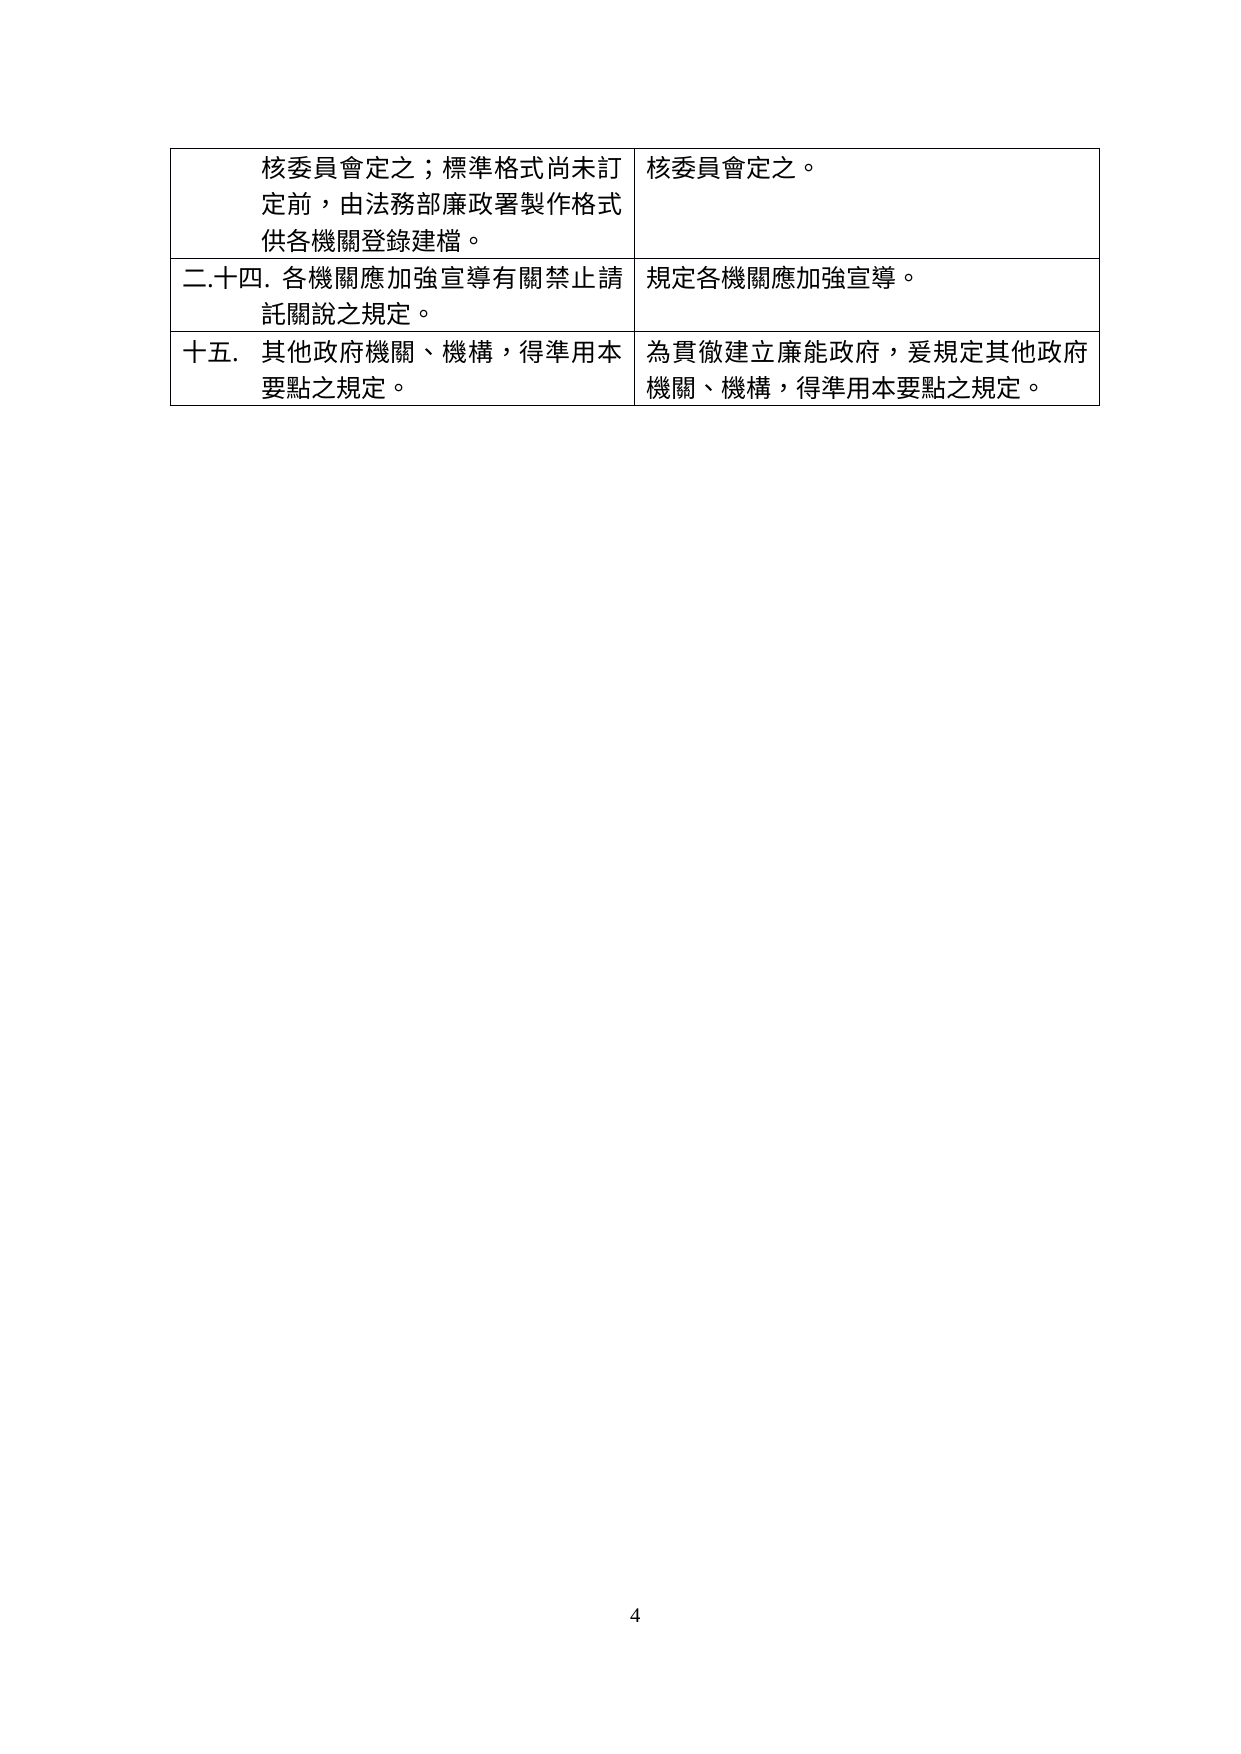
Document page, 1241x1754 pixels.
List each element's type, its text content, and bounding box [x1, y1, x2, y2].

table_cell 規定各機關應加強宣導。 [635, 259, 1099, 331]
table_cell 各機關應加強宣導有關禁止請託關說之規定。 [171, 259, 634, 331]
table_cell 為貫徹建立廉能政府，爰規定其他政府機關、機構，得準用本要點之規定。 [635, 332, 1099, 404]
table_cell 其他政府機關、機構，得準用本要點之規定。 [171, 332, 634, 404]
table_cell 核委員會定之。 [635, 149, 1099, 257]
table_cell 核委員會定之；標準格式尚未訂定前，由法務部廉政署製作格式供各機關登錄建檔。 [171, 149, 634, 257]
